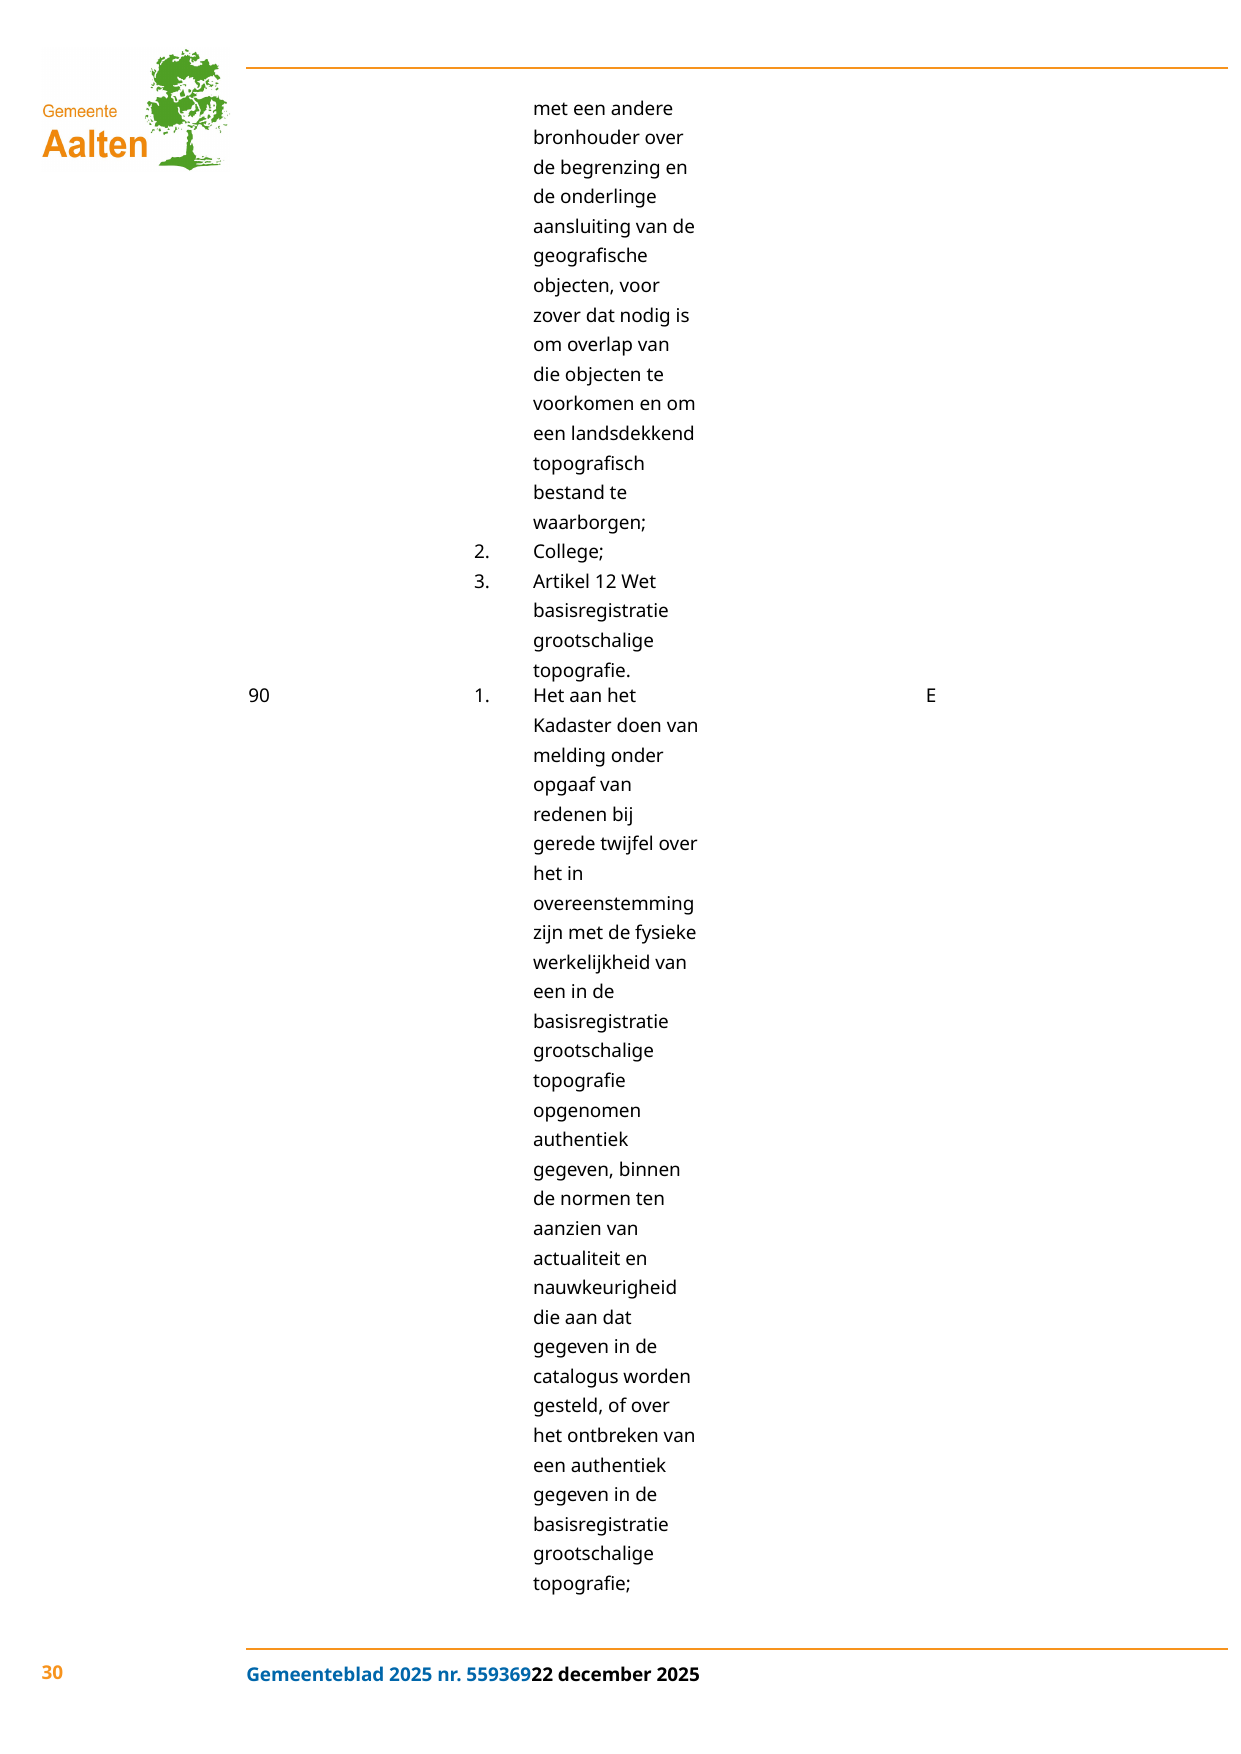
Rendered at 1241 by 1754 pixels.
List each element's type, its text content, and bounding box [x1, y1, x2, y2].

table_cell E [926, 683, 1152, 1596]
table_cell met een andere bronhouder over de begrenzing en de onderlinge aansluiting van de geografische objecten, voor zover dat nodig is om overlap van die objecten te voorkomen en om een landsdekkend topografisch bestand te waarborgen; College; Artikel 12 Wet basisregistratie grootschalige topografie. [474, 95, 700, 683]
table_cell [248, 95, 474, 683]
table_cell [700, 683, 926, 1596]
table_cell [700, 95, 926, 683]
table_cell 90 [248, 683, 474, 1596]
table_cell Het aan het Kadaster doen van melding onder opgaaf van redenen bij gerede twijfel over het in overeenstemming zijn met de fysieke werkelijkheid van een in de basisregistratie grootschalige topografie opgenomen authentiek gegeven, binnen de normen ten aanzien van actualiteit en nauwkeurigheid die aan dat gegeven in de catalogus worden gesteld, of over het ontbreken van een authentiek gegeven in de basisregistratie grootschalige topografie; College; Artikel 25 lid 1 Wet basisregistratie grootschalige topografie. [474, 683, 700, 1596]
table_cell [926, 95, 1152, 683]
picture [41, 47, 231, 172]
